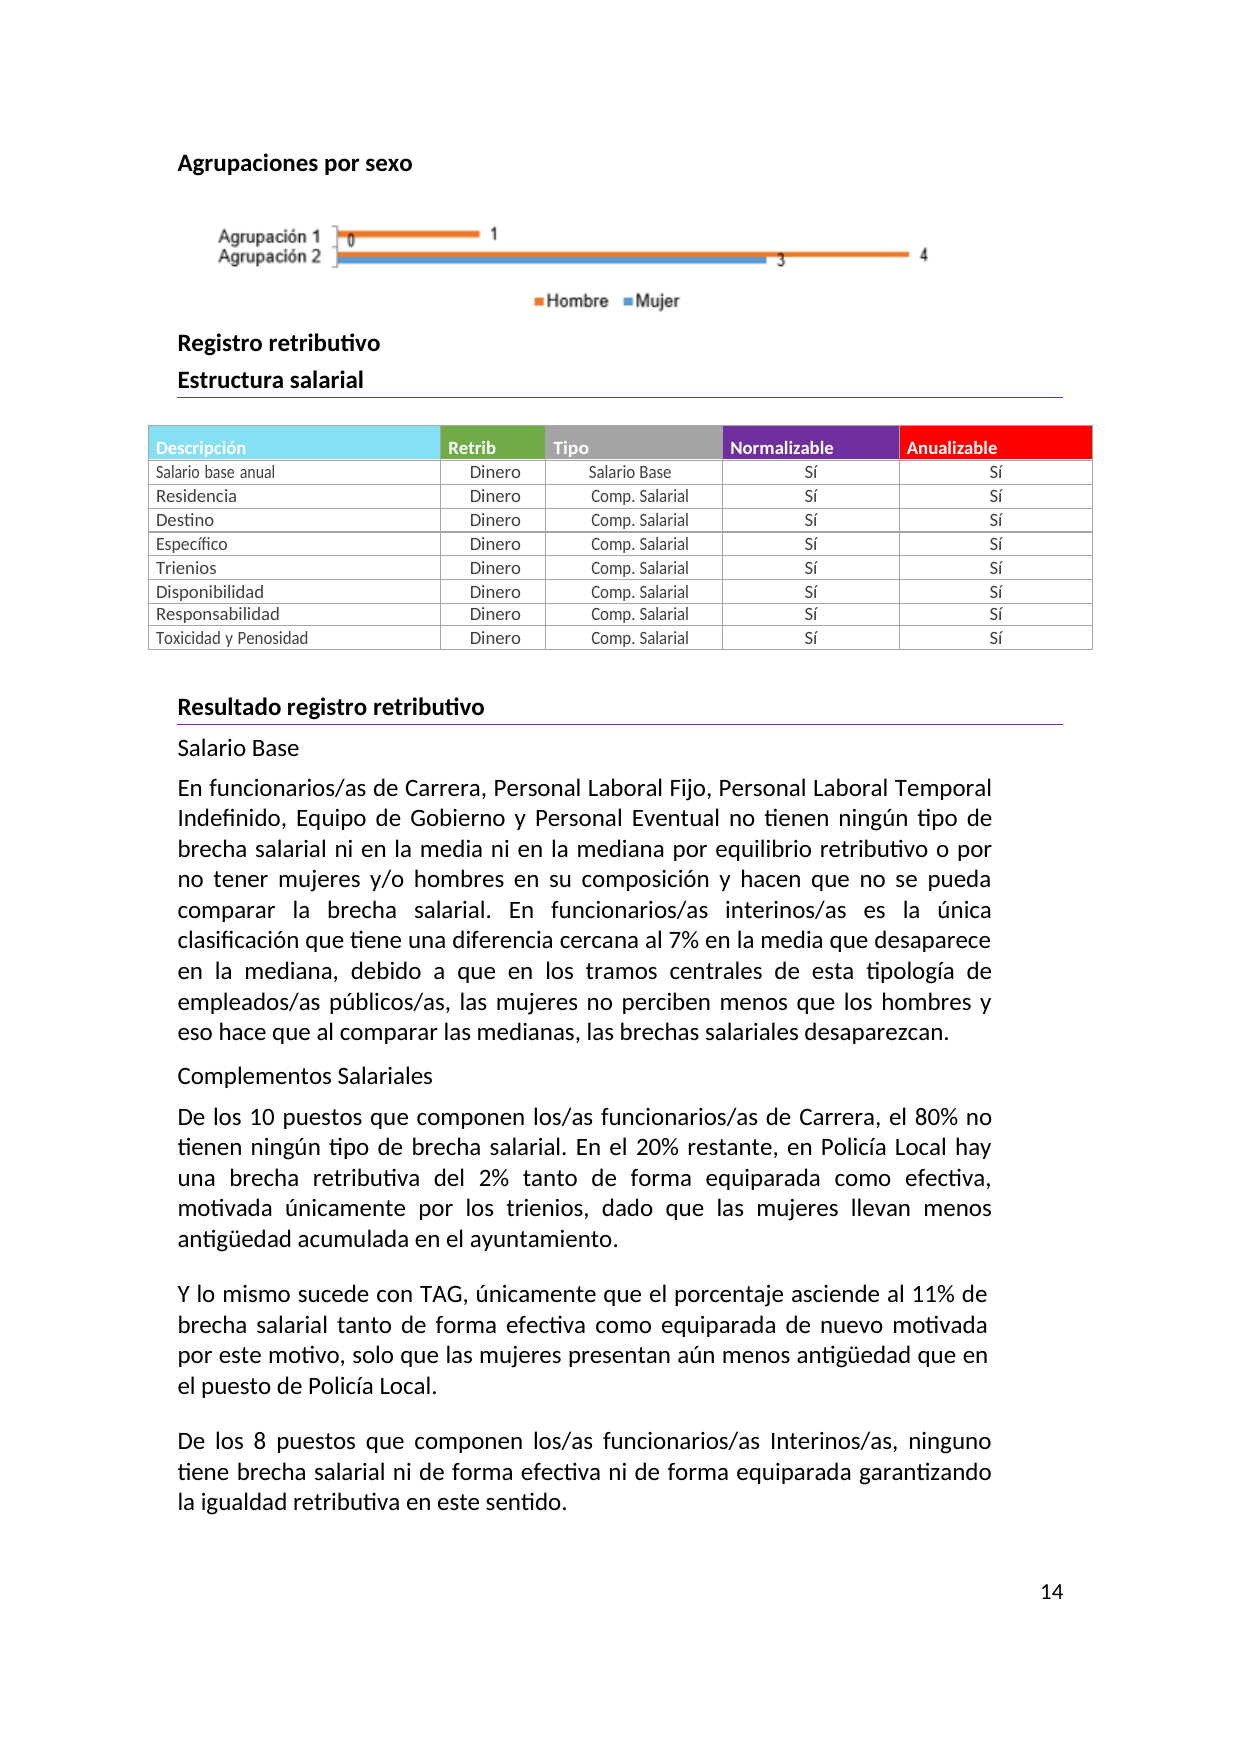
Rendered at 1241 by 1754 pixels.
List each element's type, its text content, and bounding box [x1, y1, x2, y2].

table_header Tipo [546, 426, 722, 459]
table_cell Comp. Salarial [546, 604, 722, 625]
text Agrupaciones por sexo [177, 148, 1063, 178]
table_cell Comp. Salarial [546, 509, 722, 531]
subtitle Registro retributivo [177, 327, 1063, 358]
table_cell Responsabilidad [149, 604, 440, 625]
table_cell Sí [900, 509, 1092, 531]
table_cell Específico [149, 533, 440, 555]
table_cell Sí [723, 509, 899, 531]
list De los 8 puestos que componen los/as funcionarios/as Interinos/as, ninguno tiene brecha salarial ni de forma efectiva ni de forma equiparada garantizando la igualdad retributiva en este sentido. [177, 1425, 993, 1517]
table_cell Salario base anual [149, 461, 440, 483]
table_cell Residencia [149, 485, 440, 507]
table_cell Dinero [441, 509, 545, 531]
table_cell Sí [723, 626, 899, 649]
table_cell Comp. Salarial [546, 485, 722, 507]
table_cell Disponibilidad [149, 580, 440, 603]
table_cell Dinero [441, 461, 545, 483]
table_cell Destino [149, 509, 440, 531]
table_cell Sí [723, 556, 899, 579]
table_cell Sí [900, 580, 1092, 603]
table_cell Dinero [441, 485, 545, 507]
table_cell Comp. Salarial [546, 556, 722, 579]
list En funcionarios/as de Carrera, Personal Laboral Fijo, Personal Laboral Temporal Indefinido, Equipo de Gobierno y Personal Eventual no tienen ningún tipo de brecha salarial ni en la media ni en la mediana por equilibrio retributivo o por no tener mujeres y/o hombres en su composición y hacen que no se pueda comparar la brecha salarial. En funcionarios/as interinos/as es la única clasificación que tiene una diferencia cercana al 7% en la media que desaparece en la mediana, debido a que en los tramos centrales de esta tipología de empleados/as públicos/as, las mujeres no perciben menos que los hombres y eso hace que al comparar las medianas, las brechas salariales desaparezcan. [177, 772, 993, 1047]
table_header Anualizable [900, 426, 1092, 459]
table_cell Dinero [441, 556, 545, 579]
table_cell Toxicidad y Penosidad [149, 626, 440, 649]
table_cell Dinero [441, 626, 545, 649]
table_cell Sí [900, 604, 1092, 625]
table_cell Sí [900, 626, 1092, 649]
table_header Descripción [149, 426, 440, 459]
table_cell Sí [900, 461, 1092, 483]
table_cell Comp. Salarial [546, 533, 722, 555]
table_cell Comp. Salarial [546, 580, 722, 603]
table_header Retrib [441, 426, 545, 459]
table_cell Sí [900, 556, 1092, 579]
subtitle Estructura salarial [177, 364, 1063, 397]
table_cell Sí [900, 533, 1092, 555]
table_cell Salario Base [546, 461, 722, 483]
subtitle Complementos Salariales [177, 1060, 1063, 1091]
table_cell Sí [723, 485, 899, 507]
table_cell Dinero [441, 580, 545, 603]
table_cell Sí [723, 461, 899, 483]
table_cell Comp. Salarial [546, 626, 722, 649]
table_cell Sí [900, 485, 1092, 507]
list De los 10 puestos que componen los/as funcionarios/as de Carrera, el 80% no tienen ningún tipo de brecha salarial. En el 20% restante, en Policía Local hay una brecha retributiva del 2% tanto de forma equiparada como efectiva, motivada únicamente por los trienios, dado que las mujeres llevan menos antigüedad acumulada en el ayuntamiento. [177, 1101, 993, 1253]
table_cell Dinero [441, 533, 545, 555]
table_cell Sí [723, 604, 899, 625]
table_cell Dinero [441, 604, 545, 625]
table_cell Trienios [149, 556, 440, 579]
table_header Normalizable [723, 426, 899, 459]
text Y lo mismo sucede con TAG, únicamente que el porcentaje asciende al 11% de brecha salarial tanto de forma efectiva como equiparada de nuevo motivada por este motivo, solo que las mujeres presentan aún menos antigüedad que en el puesto de Policía Local. [177, 1278, 989, 1400]
subtitle Salario Base [177, 732, 1063, 762]
picture [177, 207, 970, 323]
table_cell Sí [723, 533, 899, 555]
table_cell Sí [723, 580, 899, 603]
subtitle Resultado registro retributivo [177, 691, 1063, 724]
